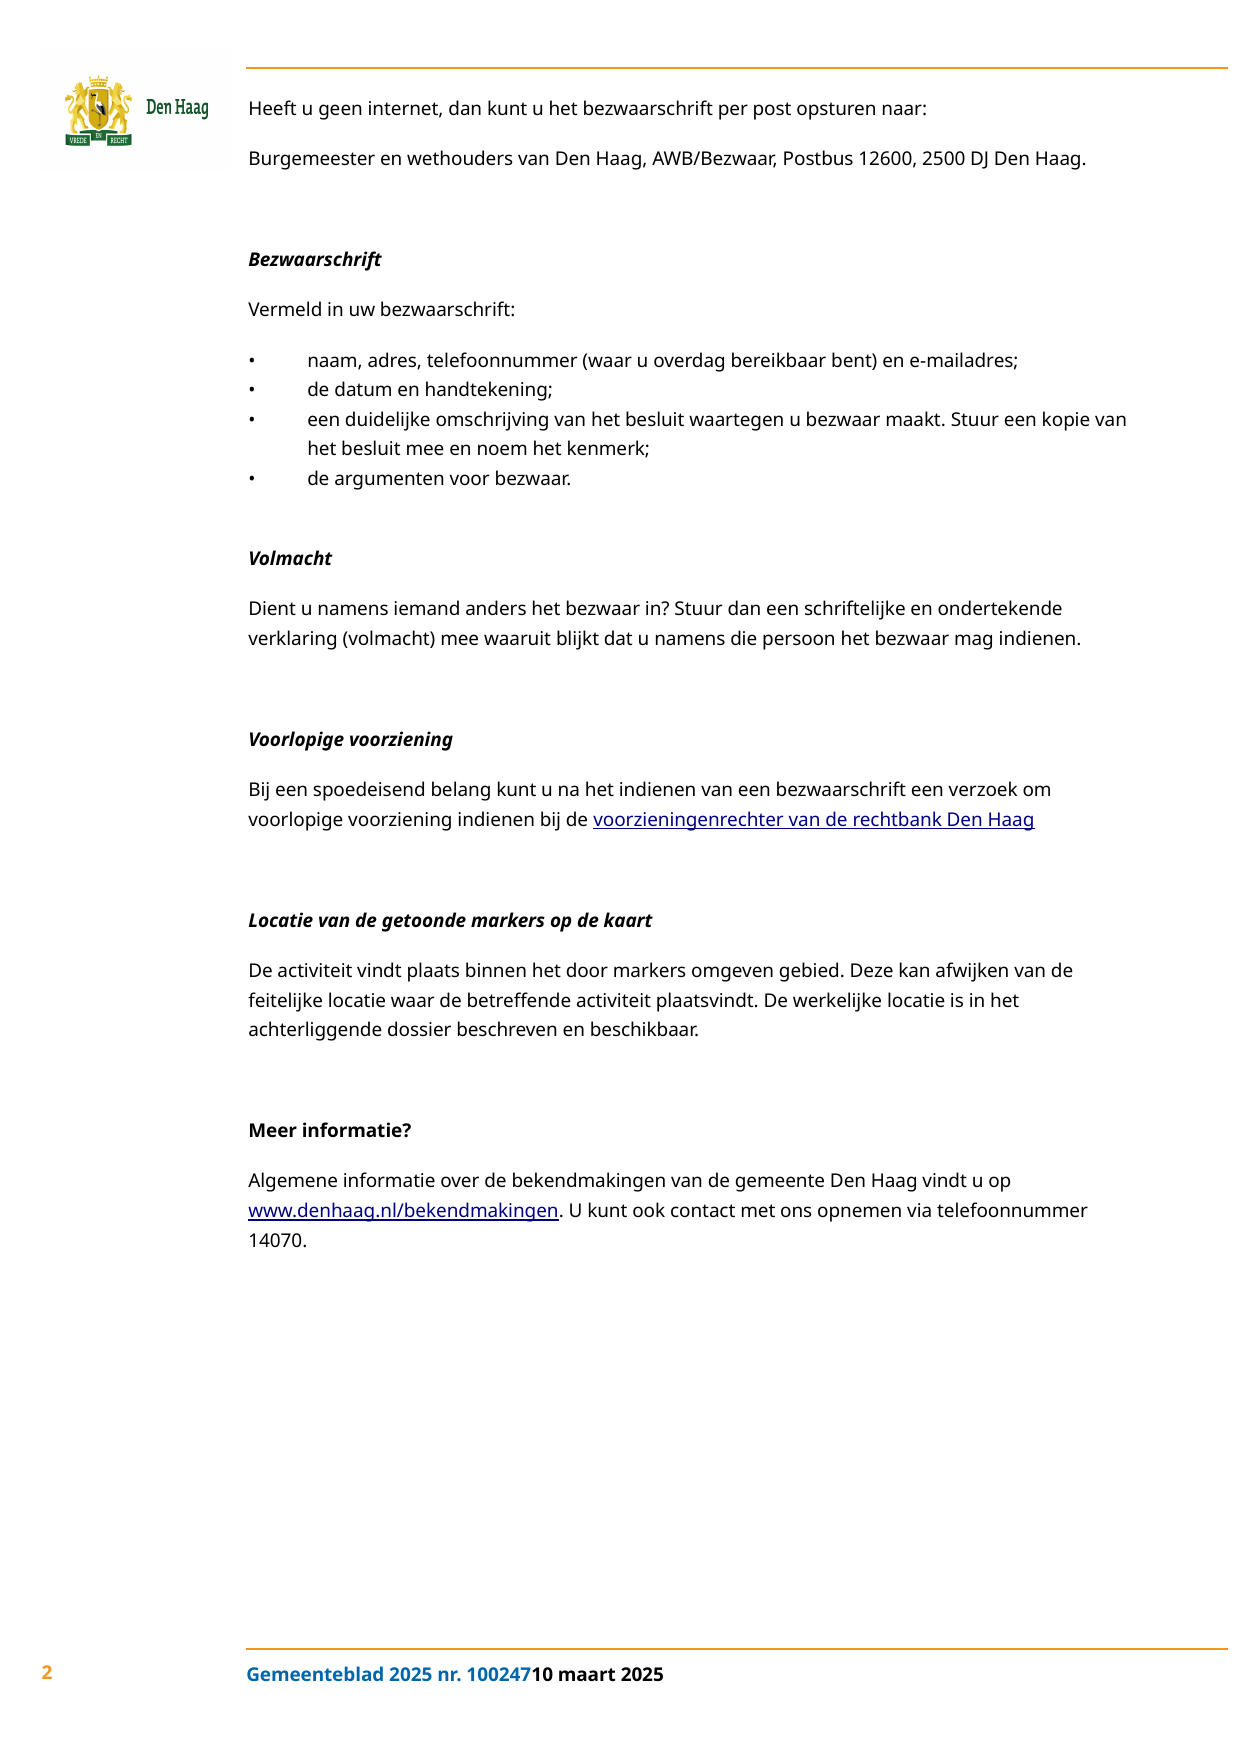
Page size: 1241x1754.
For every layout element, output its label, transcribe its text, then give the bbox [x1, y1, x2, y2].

text Locatie van de getoonde markers op de kaart [248, 907, 1152, 933]
text Vermeld in uw bezwaarschrift: [248, 296, 1152, 322]
text Meer informatie? [248, 1117, 1152, 1143]
text Heeft u geen internet, dan kunt u het bezwaarschrift per post opsturen naar: [248, 95, 1152, 121]
text Bij een spoedeisend belang kunt u na het indienen van een bezwaarschrift een verzoek om voorlopige voorziening indienen bij de voorzieningenrechter van de rechtbank Den Haag [248, 776, 1152, 832]
text Voorlopige voorziening [248, 726, 1152, 752]
list naam, adres, telefoonnummer (waar u overdag bereikbaar bent) en e-mailadres; [248, 347, 1152, 373]
list een duidelijke omschrijving van het besluit waartegen u bezwaar maakt. Stuur een kopie van het besluit mee en noem het kenmerk; [248, 406, 1152, 461]
text Bezwaarschrift [248, 246, 1152, 272]
text Burgemeester en wethouders van Den Haag, AWB/Bezwaar, Postbus 12600, 2500 DJ Den Haag. [248, 145, 1152, 171]
text Algemene informatie over de bekendmakingen van de gemeente Den Haag vindt u op www.denhaag.nl/bekendmakingen. U kunt ook contact met ons opnemen via telefoonnummer 14070. [248, 1168, 1152, 1253]
text De activiteit vindt plaats binnen het door markers omgeven gebied. Deze kan afwijken van de feitelijke locatie waar de betreffende activiteit plaatsvindt. De werkelijke locatie is in het achterliggende dossier beschreven en beschikbaar. [248, 957, 1152, 1042]
list de datum en handtekening; [248, 376, 1152, 402]
picture [41, 47, 231, 172]
list de argumenten voor bezwaar. [248, 465, 1152, 491]
text Dient u namens iemand anders het bezwaar in? Stuur dan een schriftelijke en ondertekende verklaring (volmacht) mee waaruit blijkt dat u namens die persoon het bezwaar mag indienen. [248, 596, 1152, 651]
text Volmacht [248, 545, 1152, 571]
